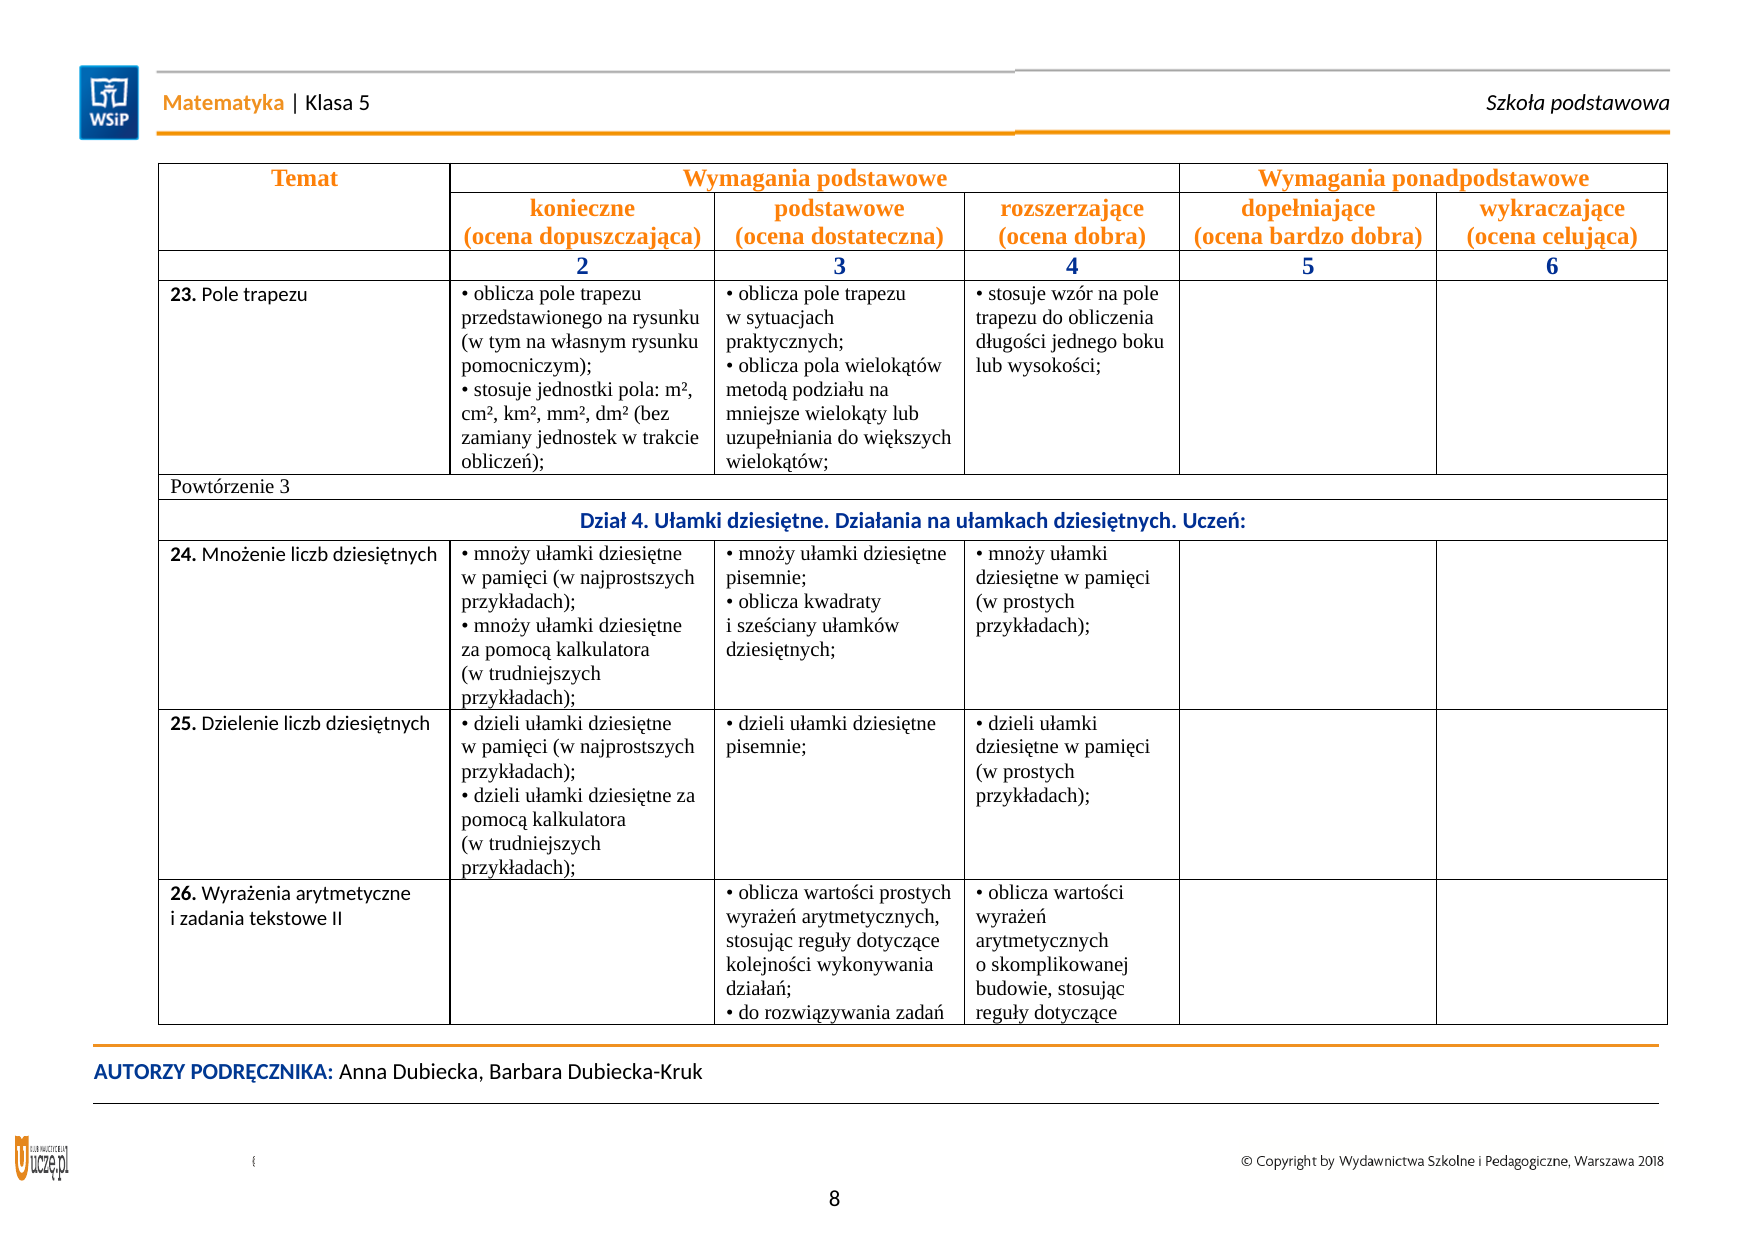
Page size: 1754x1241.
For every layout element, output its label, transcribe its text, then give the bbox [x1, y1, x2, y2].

table_cell • mnoży ułamki dziesiętne w pamięci (w najprostszych przykładach); • mnoży ułamki dziesiętne za pomocą kalkulatora (w trudniejszych przykładach); [451, 541, 714, 709]
table_cell [159, 251, 449, 280]
table_cell [1180, 541, 1436, 709]
table_cell • dzieli ułamki dziesiętne pisemnie; [715, 710, 964, 879]
table_cell [1437, 541, 1667, 709]
table_cell 5 [1180, 251, 1436, 280]
table_header Temat [159, 164, 449, 250]
table_cell • dzieli ułamki dziesiętne w pamięci (w prostych przykładach); [965, 710, 1179, 879]
table_cell [1437, 281, 1667, 473]
table_cell • oblicza wartości wyrażeń arytmetycznych o skomplikowanej budowie, stosując reguły dotyczące [965, 880, 1179, 1024]
table_cell • dzieli ułamki dziesiętne w pamięci (w najprostszych przykładach); • dzieli ułamki dziesiętne za pomocą kalkulatora (w trudniejszych przykładach); [451, 710, 714, 879]
table_cell • stosuje wzór na pole trapezu do obliczenia długości jednego boku lub wysokości; [965, 281, 1179, 473]
table_cell dopełniające (ocena bardzo dobra) [1180, 193, 1436, 250]
table_cell Powtórzenie 3 [159, 475, 1667, 498]
table_cell • oblicza pole trapezu w sytuacjach praktycznych; • oblicza pola wielokątów metodą podziału na mniejsze wielokąty lub uzupełniania do większych wielokątów; [715, 281, 964, 473]
table_cell konieczne (ocena dopuszczająca) [451, 193, 714, 250]
table_cell [1437, 710, 1667, 879]
table_header Wymagania ponadpodstawowe [1180, 164, 1667, 192]
table_cell [1437, 880, 1667, 1024]
table_cell 6 [1437, 251, 1667, 280]
table_cell 26. Wyrażenia arytmetyczne i zadania tekstowe II [159, 880, 449, 1024]
table_cell • oblicza wartości prostych wyrażeń arytmetycznych, stosując reguły dotyczące kolejności wykonywania działań; • do rozwiązywania zadań [715, 880, 964, 1024]
table_cell 4 [965, 251, 1179, 280]
table_cell wykraczające (ocena celująca) [1437, 193, 1667, 250]
table_header Wymagania podstawowe [451, 164, 1179, 192]
table_cell • mnoży ułamki dziesiętne w pamięci (w prostych przykładach); [965, 541, 1179, 709]
table_cell podstawowe (ocena dostateczna) [715, 193, 964, 250]
table_cell [451, 880, 714, 1024]
table_cell 23. Pole trapezu [159, 281, 449, 473]
table_cell [1180, 710, 1436, 879]
table_cell [1180, 880, 1436, 1024]
table_cell • mnoży ułamki dziesiętne pisemnie; • oblicza kwadraty i sześciany ułamków dziesiętnych; [715, 541, 964, 709]
table_cell [1180, 281, 1436, 473]
table_cell rozszerzające (ocena dobra) [965, 193, 1179, 250]
table_cell 24. Mnożenie liczb dziesiętnych [159, 541, 449, 709]
table_cell 3 [715, 251, 964, 280]
table_cell Dział 4. Ułamki dziesiętne. Działania na ułamkach dziesiętnych. Uczeń: [159, 500, 1667, 540]
table_cell 2 [451, 251, 714, 280]
table_cell • oblicza pole trapezu przedstawionego na rysunku (w tym na własnym rysunku pomocniczym); • stosuje jednostki pola: m², cm², km², mm², dm² (bez zamiany jednostek w trakcie obliczeń); [451, 281, 714, 473]
table_cell 25. Dzielenie liczb dziesiętnych [159, 710, 449, 879]
